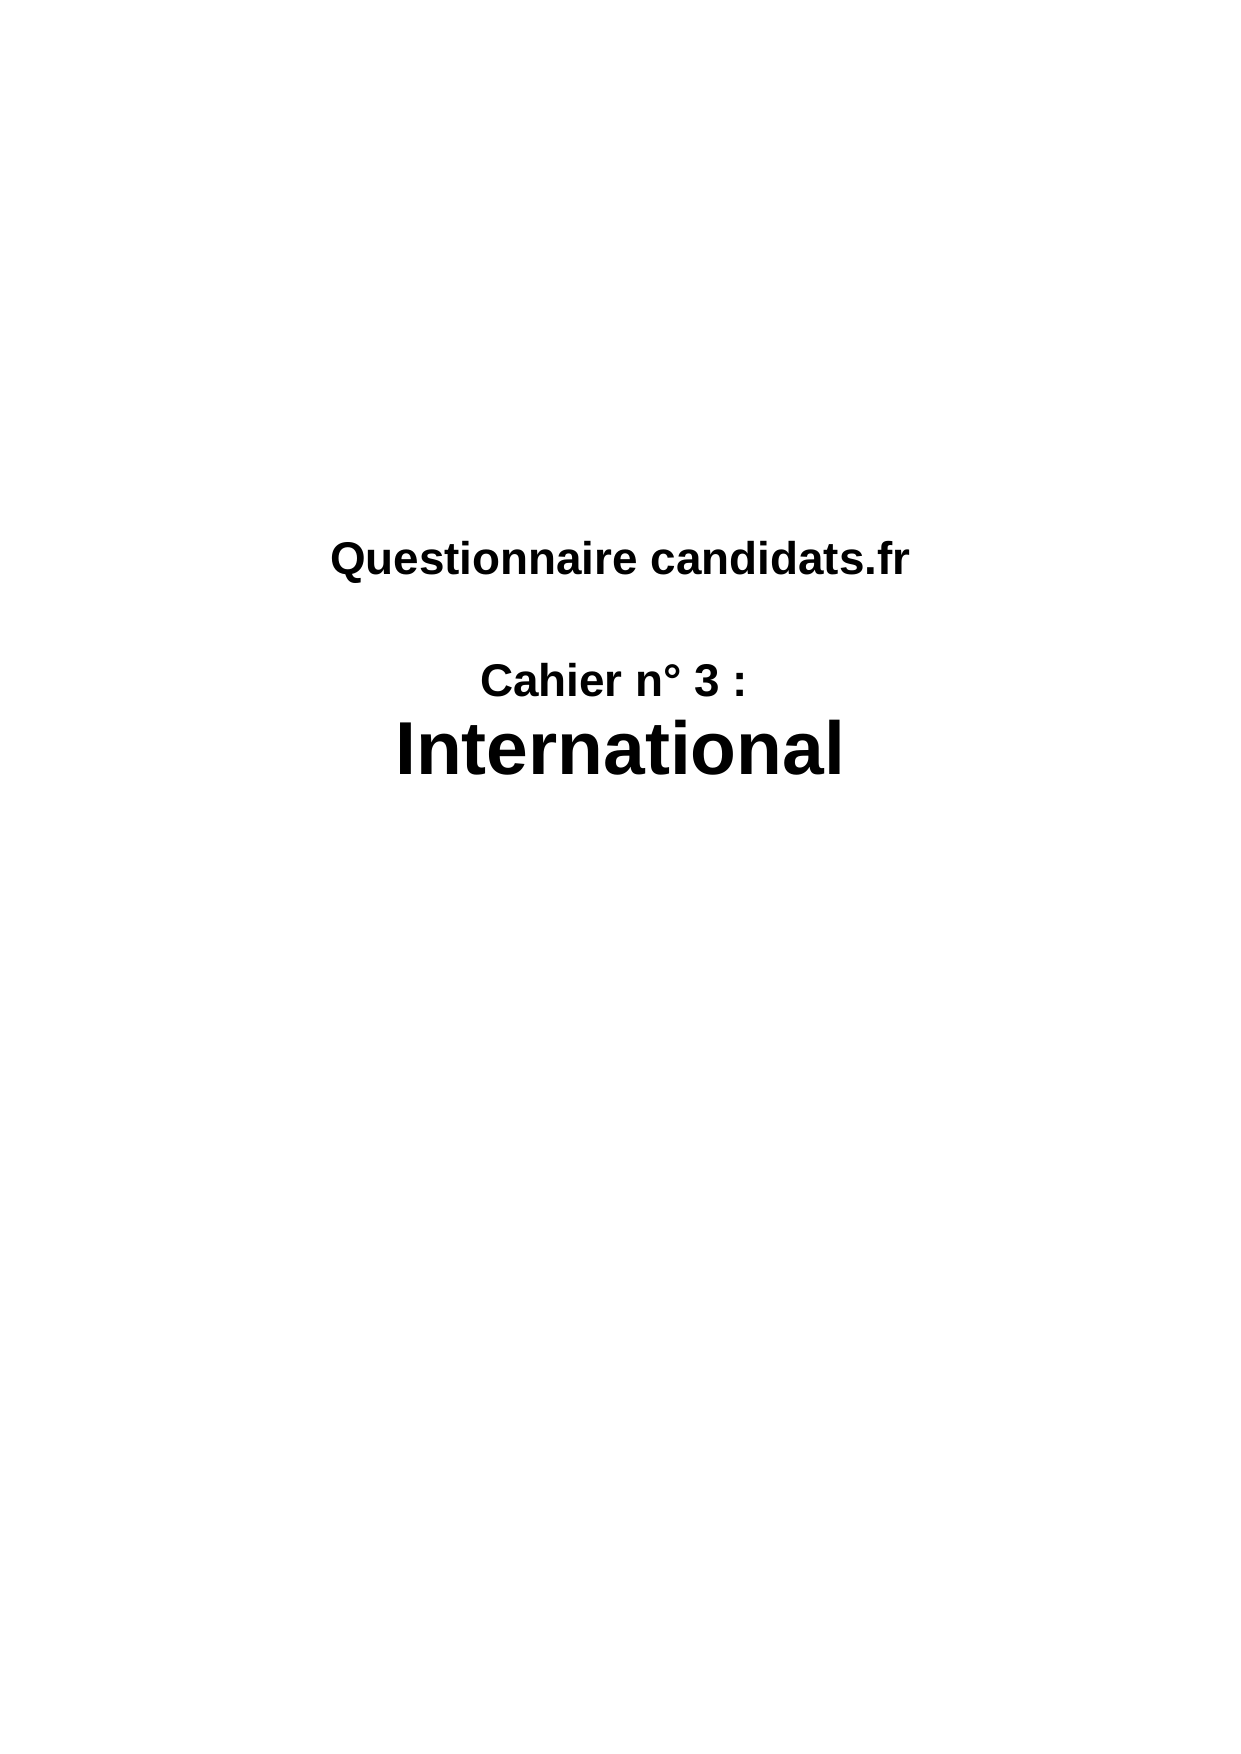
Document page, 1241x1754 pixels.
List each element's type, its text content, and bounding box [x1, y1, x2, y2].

subtitle Questionnaire candidats.fr [118, 533, 1122, 584]
subtitle Cahier n° 3 : International [118, 655, 1122, 790]
